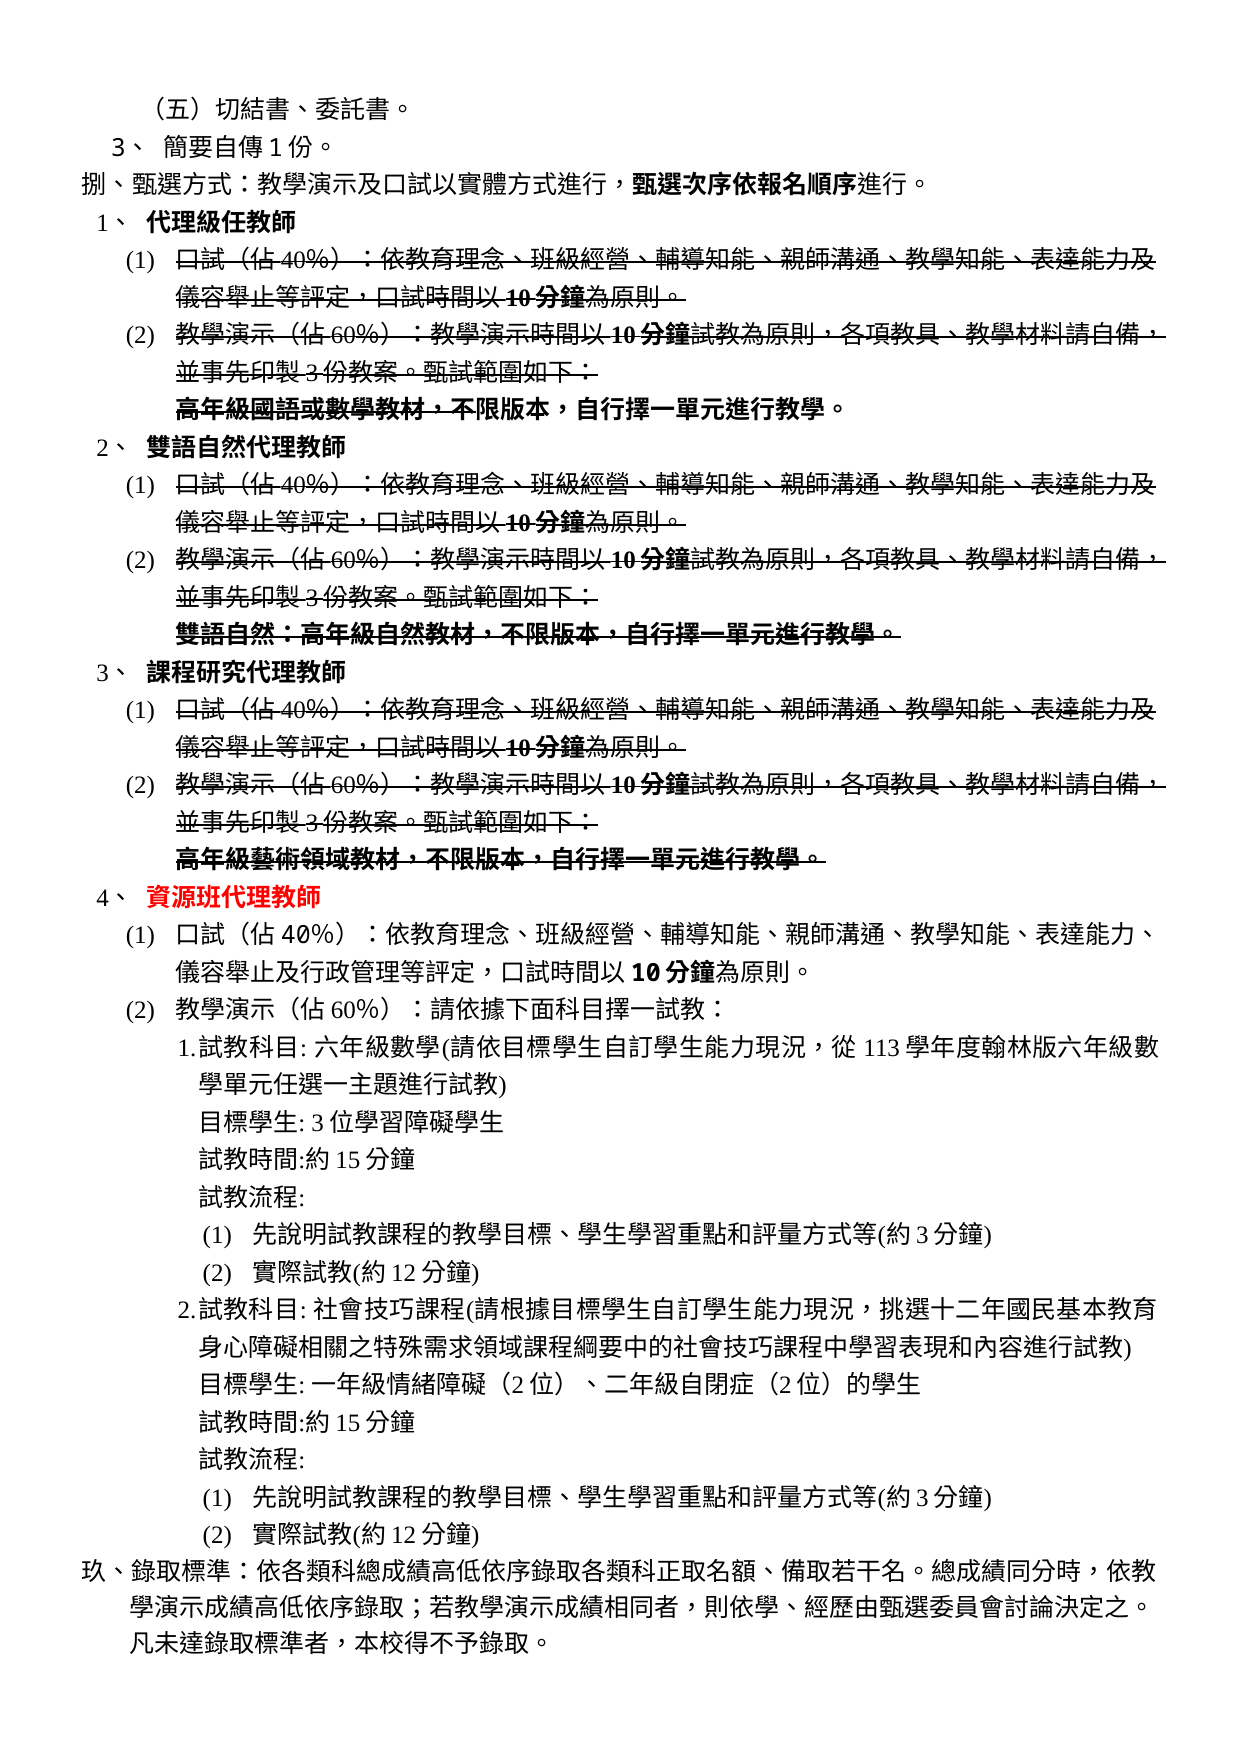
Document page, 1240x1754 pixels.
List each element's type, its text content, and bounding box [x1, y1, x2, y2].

list 簡要自傳1份。 [111, 126, 1160, 164]
text （五）切結書、委託書。 [94, 89, 1160, 126]
list 代理級任教師 [96, 201, 1160, 239]
list 口試（佔40％）：依教育理念、班級經營、輔導知能、親師溝通、教學知能、表達能力及儀容舉止等評定，口試時間以10分鐘為原則。 [126, 689, 1160, 764]
list 先說明試教課程的教學目標、學生學習重點和評量方式等(約3分鐘) [202, 1476, 1160, 1514]
list 甄選方式：教學演示及口試以實體方式進行，甄選次序依報名順序進行。 [81, 164, 1160, 201]
list 雙語自然代理教師 [96, 426, 1160, 464]
list 口試（佔40％）：依教育理念、班級經營、輔導知能、親師溝通、教學知能、表達能力及儀容舉止等評定，口試時間以10分鐘為原則。 [126, 239, 1160, 314]
list 實際試教(約12分鐘) [202, 1514, 1160, 1551]
text 試教時間:約15分鐘 [198, 1139, 1160, 1176]
list 口試（佔40％）：依教育理念、班級經營、輔導知能、親師溝通、教學知能、表達能力、儀容舉止及行政管理等評定，口試時間以10分鐘為原則。 [126, 914, 1160, 989]
text 試教流程: [198, 1176, 1160, 1214]
list 教學演示（佔60％）：教學演示時間以10分鐘試教為原則，各項教具、教學材料請自備，並事先印製3份教案。甄試範圍如下： [126, 539, 1160, 614]
list 教學演示（佔60％）：請依據下面科目擇一試教： [126, 989, 1160, 1026]
text 雙語自然：高年級自然教材，不限版本，自行擇一單元進行教學。 [176, 614, 1160, 651]
text 高年級國語或數學教材，不限版本，自行擇一單元進行教學。 [176, 389, 1160, 426]
list 試教科目: 六年級數學(請依目標學生自訂學生能力現況，從113學年度翰林版六年級數學單元任選一主題進行試教) [177, 1026, 1160, 1101]
text 高年級藝術領域教材，不限版本，自行擇一單元進行教學。 [176, 839, 1160, 876]
text 玖、錄取標準：依各類科總成績高低依序錄取各類科正取名額、備取若干名。總成績同分時，依教學演示成績高低依序錄取；若教學演示成績相同者，則依學、經歷由甄選委員會討論決定之。凡未達錄取標準者，本校得不予錄取。 [81, 1551, 1160, 1660]
list 先說明試教課程的教學目標、學生學習重點和評量方式等(約3分鐘) [202, 1214, 1160, 1251]
list 教學演示（佔60％）：教學演示時間以10分鐘試教為原則，各項教具、教學材料請自備，並事先印製3份教案。甄試範圍如下： [126, 314, 1160, 389]
text 試教時間:約15分鐘 [198, 1401, 1160, 1439]
text 試教流程: [198, 1439, 1160, 1476]
list 試教科目: 社會技巧課程(請根據目標學生自訂學生能力現況，挑選十二年國民基本教育身心障礙相關之特殊需求領域課程綱要中的社會技巧課程中學習表現和內容進行試教) [177, 1289, 1160, 1364]
list 課程研究代理教師 [96, 651, 1160, 689]
list 資源班代理教師 [96, 876, 1160, 914]
list 實際試教(約12分鐘) [202, 1251, 1160, 1289]
text 目標學生: 一年級情緒障礙（2位）、二年級自閉症（2位）的學生 [198, 1364, 1160, 1401]
list 口試（佔40％）：依教育理念、班級經營、輔導知能、親師溝通、教學知能、表達能力及儀容舉止等評定，口試時間以10分鐘為原則。 [126, 464, 1160, 539]
list 教學演示（佔60％）：教學演示時間以10分鐘試教為原則，各項教具、教學材料請自備，並事先印製3份教案。甄試範圍如下： [126, 764, 1160, 839]
text 目標學生: 3位學習障礙學生 [198, 1101, 1160, 1139]
